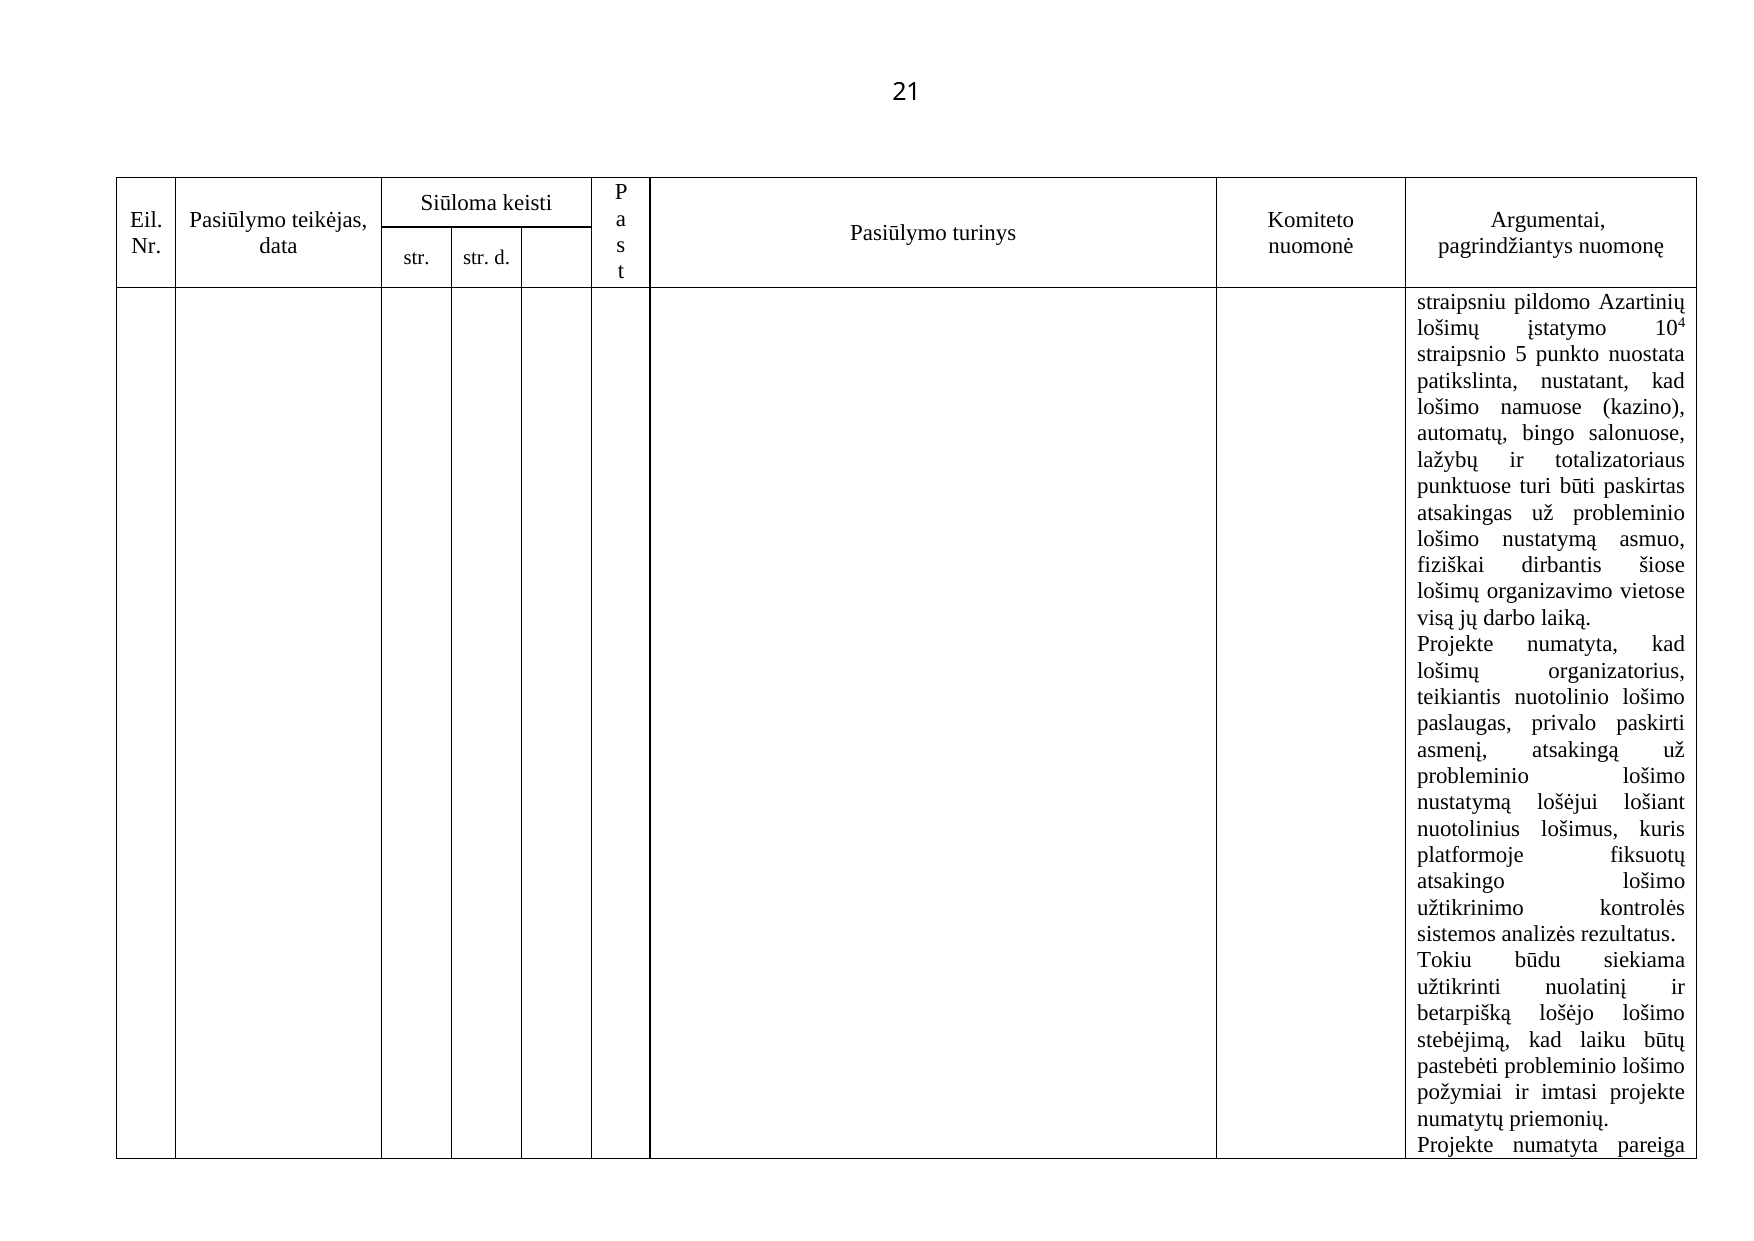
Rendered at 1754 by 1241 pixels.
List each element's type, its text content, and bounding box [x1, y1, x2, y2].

table_cell straipsniu pildomo Azartinių lošimų įstatymo 104 straipsnio 5 punkto nuostata patikslinta, nustatant, kad lošimo namuose (kazino), automatų, bingo salonuose, lažybų ir totalizatoriaus punktuose turi būti paskirtas atsakingas už probleminio lošimo nustatymą asmuo, fiziškai dirbantis šiose lošimų organizavimo vietose visą jų darbo laiką. Projekte numatyta, kad lošimų organizatorius, teikiantis nuotolinio lošimo paslaugas, privalo paskirti asmenį, atsakingą už probleminio lošimo nustatymą lošėjui lošiant nuotolinius lošimus, kuris platformoje fiksuotų atsakingo lošimo užtikrinimo kontrolės sistemos analizės rezultatus. Tokiu būdu siekiama užtikrinti nuolatinį ir betarpišką lošėjo lošimo stebėjimą, kad laiku būtų pastebėti probleminio lošimo požymiai ir imtasi projekte numatytų priemonių. Projekte numatyta pareiga [1406, 288, 1696, 1157]
table_cell [176, 288, 381, 1157]
table_header Komiteto nuomonė [1217, 178, 1405, 287]
table_header Pasiūlymo turinys [651, 178, 1216, 287]
table_cell str. [382, 228, 451, 287]
table_cell [522, 288, 591, 1157]
table_header Argumentai, pagrindžiantys nuomonę [1406, 178, 1696, 287]
table_cell [452, 288, 521, 1157]
table_header Eil. Nr. [117, 178, 175, 287]
table_cell [522, 228, 591, 287]
table_cell [651, 288, 1216, 1157]
table_cell [382, 288, 451, 1157]
table_header Siūloma keisti [382, 178, 591, 226]
table_header Pastabos [592, 178, 649, 287]
table_header Pasiūlymo teikėjas, data [176, 178, 381, 287]
table_cell [1217, 288, 1405, 1157]
table_cell str. d. [452, 228, 521, 287]
table_cell [592, 288, 649, 1157]
table_cell [117, 288, 175, 1157]
